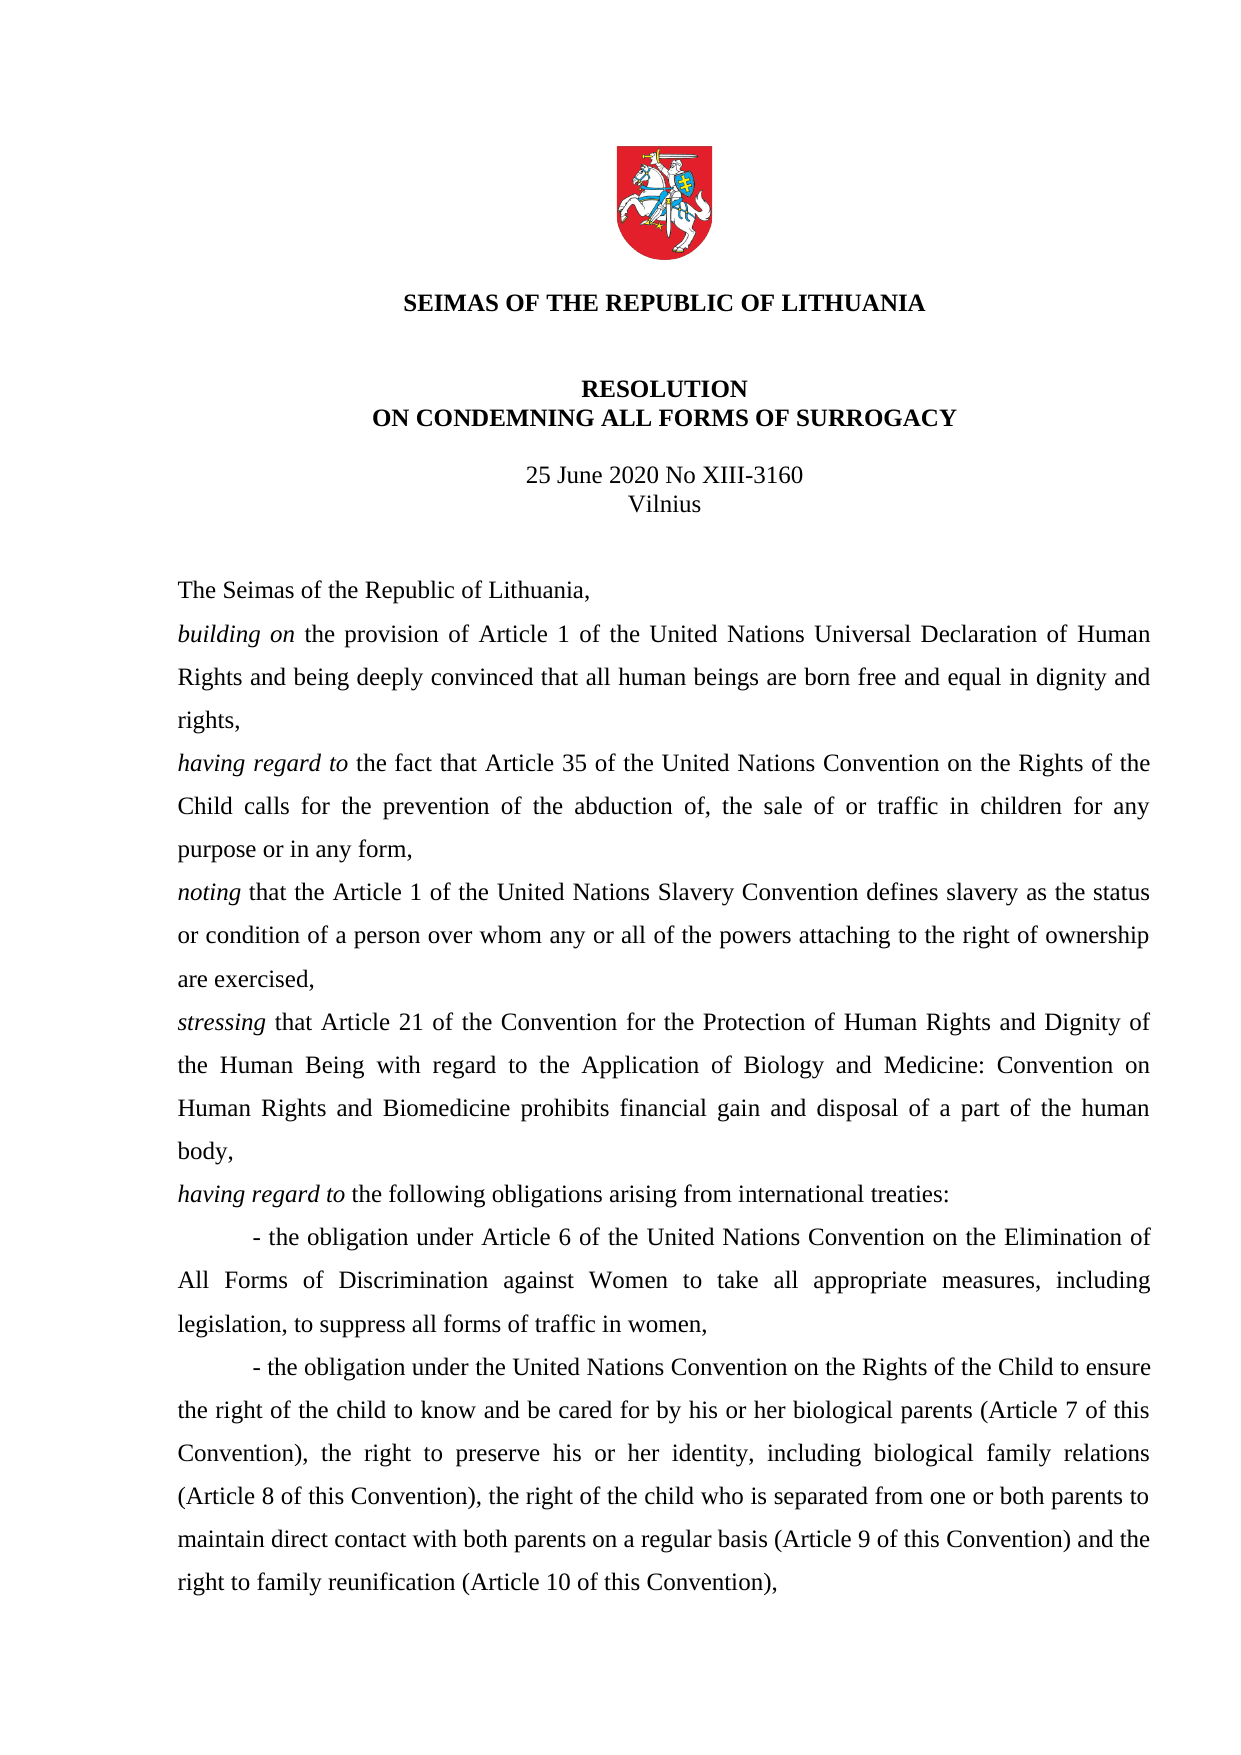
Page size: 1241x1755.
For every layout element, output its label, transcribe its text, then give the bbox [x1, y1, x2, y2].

text Vilnius [177, 489, 1152, 518]
text The Seimas of the Republic of Lithuania, [177, 576, 1152, 604]
text having regard to the following obligations arising from international treaties: [177, 1179, 1152, 1208]
text ON CONDEMNING ALL FORMS OF SURROGACY [177, 403, 1152, 432]
text 25 June 2020 No XIII-3160 [177, 461, 1152, 489]
text SEIMAS of the republic of lithuania [177, 288, 1152, 317]
text - the obligation under Article 6 of the United Nations Convention on the Elimination of All Forms of Discrimination against Women to take all appropriate measures, including legislation, to suppress all forms of traffic in women, [177, 1222, 1152, 1337]
text stressing that Article 21 of the Convention for the Protection of Human Rights and Dignity of the Human Being with regard to the Application of Biology and Medicine: Convention on Human Rights and Biomedicine prohibits financial gain and disposal of a part of the human body, [177, 1007, 1152, 1165]
text noting that the Article 1 of the United Nations Slavery Convention defines slavery as the status or condition of a person over whom any or all of the powers attaching to the right of ownership are exercised, [177, 877, 1152, 992]
text building on the provision of Article 1 of the United Nations Universal Declaration of Human Rights and being deeply convinced that all human beings are born free and equal in dignity and rights, [177, 619, 1152, 734]
text REsOLUtion [177, 374, 1152, 403]
text having regard to the fact that Article 35 of the United Nations Convention on the Rights of the Child calls for the prevention of the abduction of, the sale of or traffic in children for any purpose or in any form, [177, 748, 1152, 863]
text - the obligation under the United Nations Convention on the Rights of the Child to ensure the right of the child to know and be cared for by his or her biological parents (Article 7 of this Convention), the right to preserve his or her identity, including biological family relations (Article 8 of this Convention), the right of the child who is separated from one or both parents to maintain direct contact with both parents on a regular basis (Article 9 of this Convention) and the right to family reunification (Article 10 of this Convention), [177, 1352, 1152, 1596]
